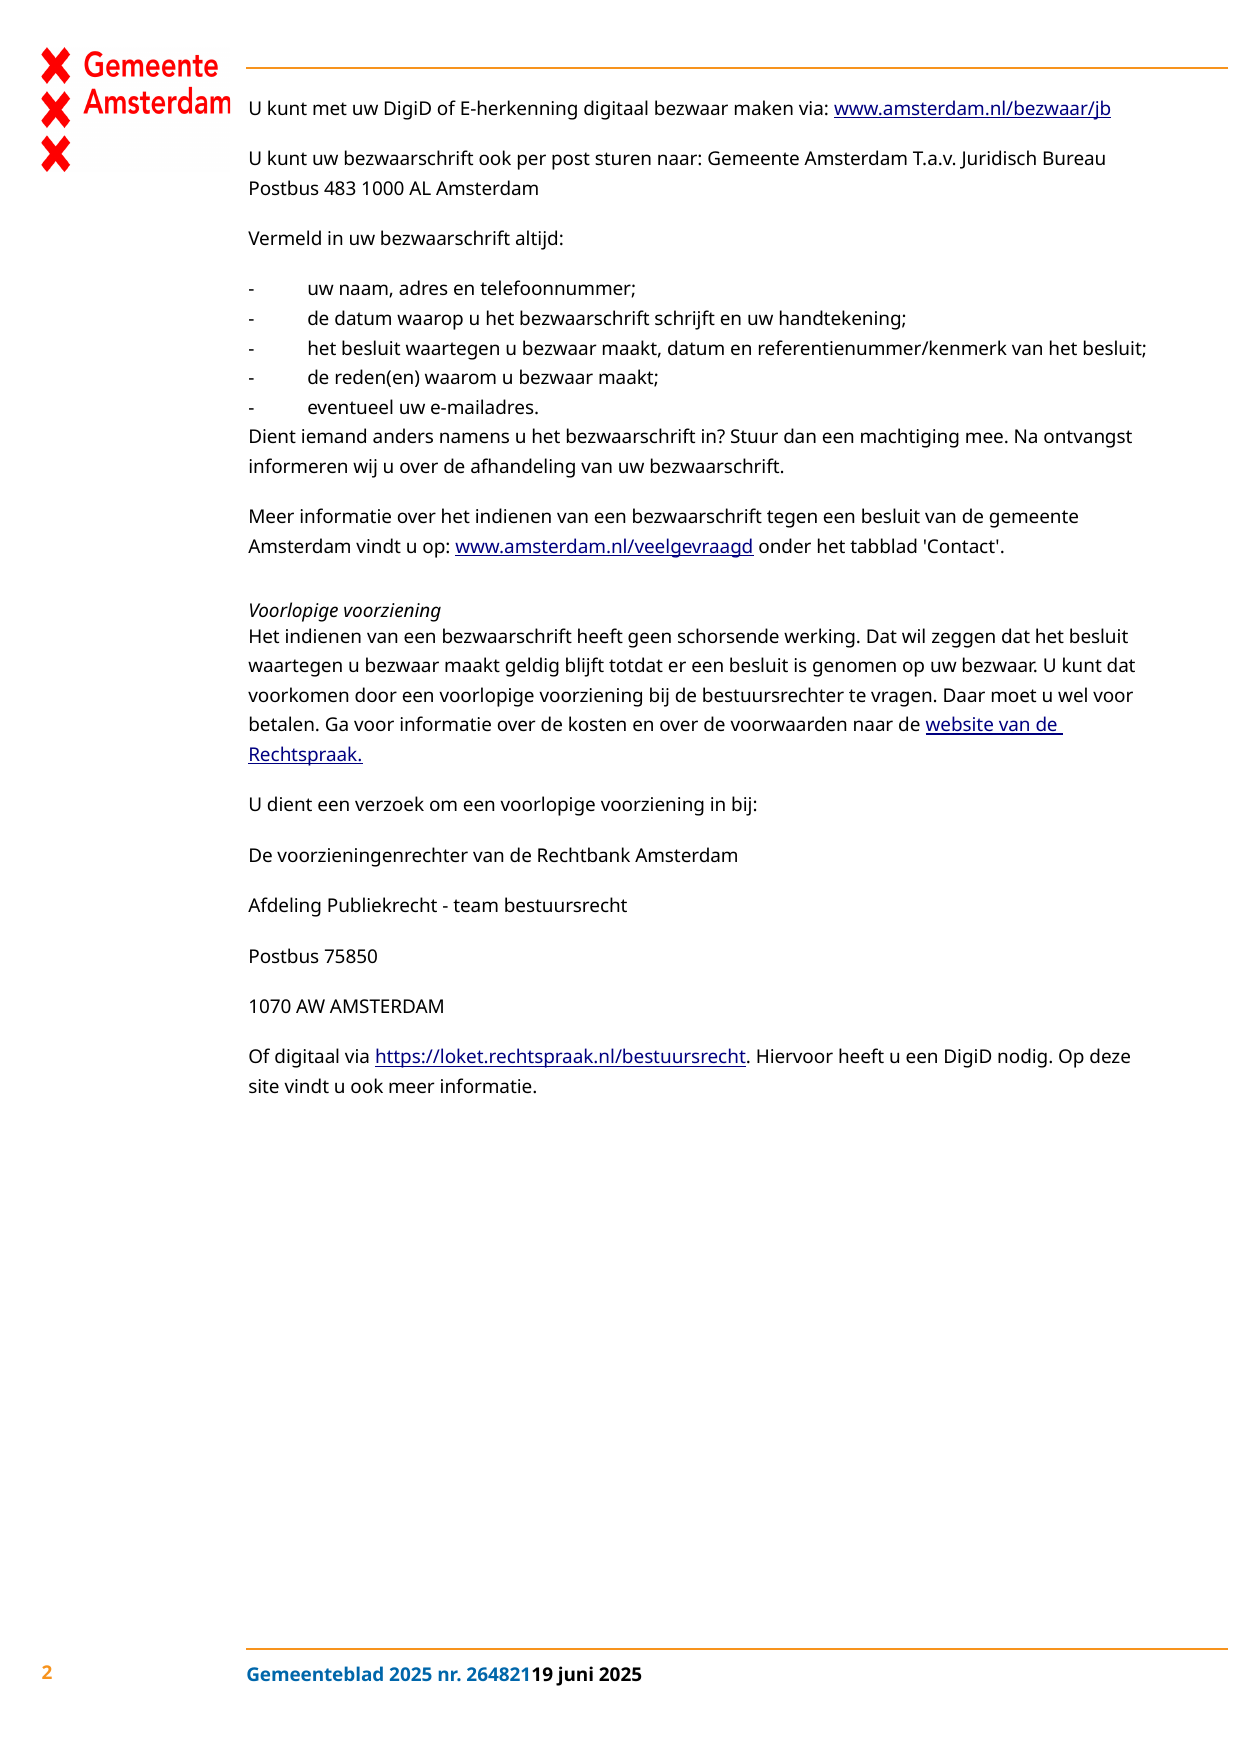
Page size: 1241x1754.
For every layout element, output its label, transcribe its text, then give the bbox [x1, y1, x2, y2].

list uw naam, adres en telefoonnummer; [248, 276, 1152, 301]
text Postbus 75850 [248, 943, 1152, 968]
list de datum waarop u het bezwaarschrift schrijft en uw handtekening; [248, 305, 1152, 331]
text Meer informatie over het indienen van een bezwaarschrift tegen een besluit van de gemeente Amsterdam vindt u op: www.amsterdam.nl/veelgevraagd onder het tabblad 'Contact'. [248, 503, 1152, 559]
text 1070 AW AMSTERDAM [248, 993, 1152, 1019]
list het besluit waartegen u bezwaar maakt, datum en referentienummer/kenmerk van het besluit; [248, 335, 1152, 361]
text Vermeld in uw bezwaarschrift altijd: [248, 225, 1152, 251]
text Dient iemand anders namens u het bezwaarschrift in? Stuur dan een machtiging mee. Na ontvangst informeren wij u over de afhandeling van uw bezwaarschrift. [248, 423, 1152, 479]
text Het indienen van een bezwaarschrift heeft geen schorsende werking. Dat wil zeggen dat het besluit waartegen u bezwaar maakt geldig blijft totdat er een besluit is genomen op uw bezwaar. U kunt dat voorkomen door een voorlopige voorziening bij de bestuursrechter te vragen. Daar moet u wel voor betalen. Ga voor informatie over de kosten en over de voorwaarden naar de website van de Rechtspraak. [248, 623, 1152, 767]
picture [41, 47, 231, 172]
text Of digitaal via https://loket.rechtspraak.nl/bestuursrecht. Hiervoor heeft u een DigiD nodig. Op deze site vindt u ook meer informatie. [248, 1044, 1152, 1099]
list de reden(en) waarom u bezwaar maakt; [248, 364, 1152, 390]
text U dient een verzoek om een voorlopige voorziening in bij: [248, 792, 1152, 817]
text Voorlopige voorziening [248, 597, 1152, 623]
text De voorzieningenrechter van de Rechtbank Amsterdam [248, 842, 1152, 868]
text U kunt uw bezwaarschrift ook per post sturen naar: Gemeente Amsterdam T.a.v. Juridisch Bureau Postbus 483 1000 AL Amsterdam [248, 145, 1152, 201]
text Afdeling Publiekrecht - team bestuursrecht [248, 892, 1152, 918]
list eventueel uw e-mailadres. [248, 394, 1152, 420]
text U kunt met uw DigiD of E-herkenning digitaal bezwaar maken via: www.amsterdam.nl/bezwaar/jb [248, 95, 1152, 121]
